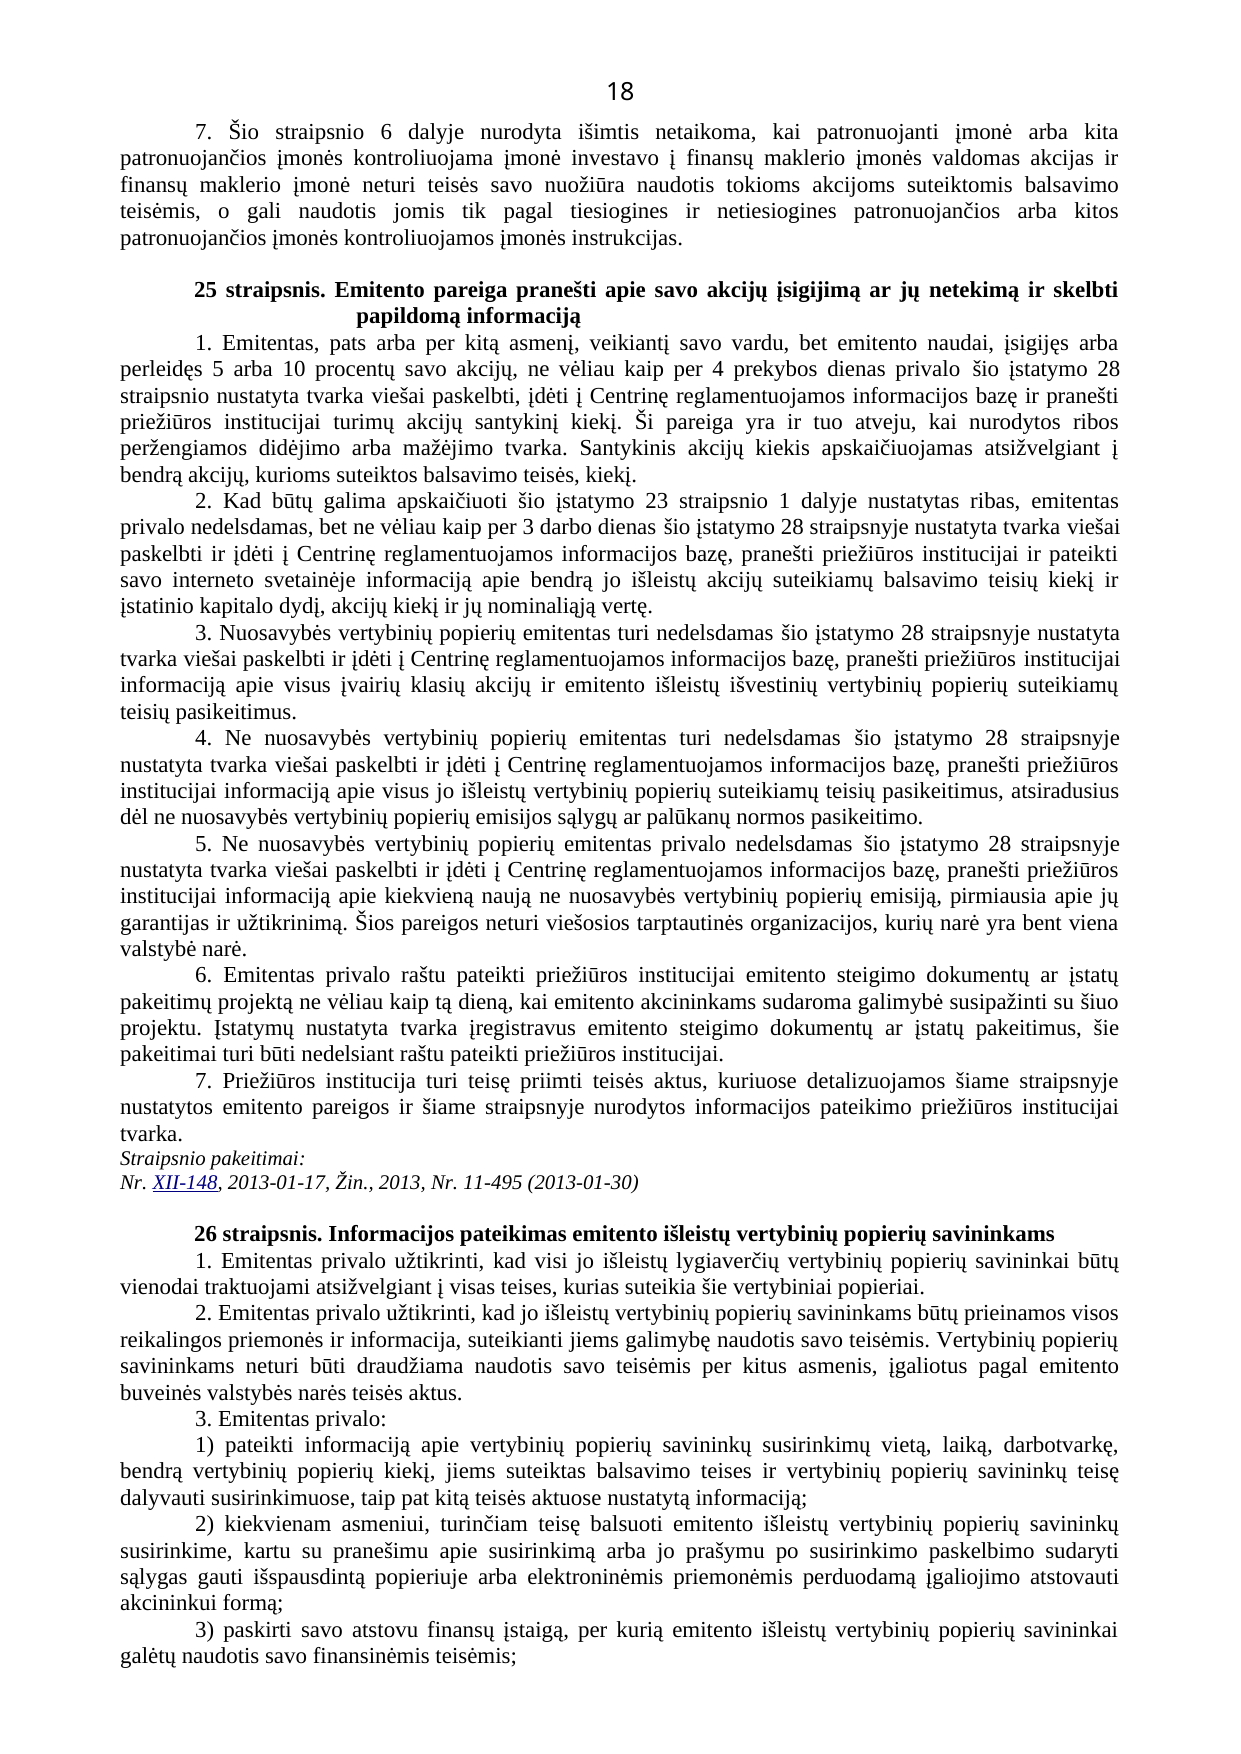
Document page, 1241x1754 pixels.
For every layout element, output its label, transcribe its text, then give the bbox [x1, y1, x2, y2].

text 3. Nuosavybės vertybinių popierių emitentas turi nedelsdamas šio įstatymo 28 straipsnyje nustatyta tvarka viešai paskelbti ir įdėti į Centrinę reglamentuojamos informacijos bazę, pranešti priežiūros institucijai informaciją apie visus įvairių klasių akcijų ir emitento išleistų išvestinių vertybinių popierių suteikiamų teisių pasikeitimus. [120, 619, 1120, 724]
text 5. Ne nuosavybės vertybinių popierių emitentas privalo nedelsdamas šio įstatymo 28 straipsnyje nustatyta tvarka viešai paskelbti ir įdėti į Centrinę reglamentuojamos informacijos bazę, pranešti priežiūros institucijai informaciją apie kiekvieną naują ne nuosavybės vertybinių popierių emisiją, pirmiausia apie jų garantijas ir užtikrinimą. Šios pareigos neturi viešosios tarptautinės organizacijos, kurių narė yra bent viena valstybė narė. [120, 830, 1120, 961]
text 3) paskirti savo atstovu finansų įstaigą, per kurią emitento išleistų vertybinių popierių savininkai galėtų naudotis savo finansinėmis teisėmis; [120, 1616, 1120, 1668]
text 1) pateikti informaciją apie vertybinių popierių savininkų susirinkimų vietą, laiką, darbotvarkę, bendrą vertybinių popierių kiekį, jiems suteiktas balsavimo teises ir vertybinių popierių savininkų teisę dalyvauti susirinkimuose, taip pat kitą teisės aktuose nustatytą informaciją; [120, 1431, 1120, 1510]
text Nr. XII-148, 2013-01-17, Žin., 2013, Nr. 11-495 (2013-01-30) [120, 1170, 1120, 1194]
text 2. Emitentas privalo užtikrinti, kad jo išleistų vertybinių popierių savininkams būtų prieinamos visos reikalingos priemonės ir informacija, suteikianti jiems galimybę naudotis savo teisėmis. Vertybinių popierių savininkams neturi būti draudžiama naudotis savo teisėmis per kitus asmenis, įgaliotus pagal emitento buveinės valstybės narės teisės aktus. [120, 1299, 1120, 1405]
text 6. Emitentas privalo raštu pateikti priežiūros institucijai emitento steigimo dokumentų ar įstatų pakeitimų projektą ne vėliau kaip tą dieną, kai emitento akcininkams sudaroma galimybė susipažinti su šiuo projektu. Įstatymų nustatyta tvarka įregistravus emitento steigimo dokumentų ar įstatų pakeitimus, šie pakeitimai turi būti nedelsiant raštu pateikti priežiūros institucijai. [120, 961, 1120, 1067]
text 7. Priežiūros institucija turi teisę priimti teisės aktus, kuriuose detalizuojamos šiame straipsnyje nustatytos emitento pareigos ir šiame straipsnyje nurodytos informacijos pateikimo priežiūros institucijai tvarka. [120, 1067, 1120, 1146]
text 25 straipsnis. Emitento pareiga pranešti apie savo akcijų įsigijimą ar jų netekimą ir skelbti papildomą informaciją [194, 276, 1120, 329]
text Straipsnio pakeitimai: [120, 1146, 1120, 1170]
text 1. Emitentas privalo užtikrinti, kad visi jo išleistų lygiaverčių vertybinių popierių savininkai būtų vienodai traktuojami atsižvelgiant į visas teises, kurias suteikia šie vertybiniai popieriai. [120, 1247, 1120, 1299]
text 2) kiekvienam asmeniui, turinčiam teisę balsuoti emitento išleistų vertybinių popierių savininkų susirinkime, kartu su pranešimu apie susirinkimą arba jo prašymu po susirinkimo paskelbimo sudaryti sąlygas gauti išspausdintą popieriuje arba elektroninėmis priemonėmis perduodamą įgaliojimo atstovauti akcininkui formą; [120, 1510, 1120, 1616]
text 7. Šio straipsnio 6 dalyje nurodyta išimtis netaikoma, kai patronuojanti įmonė arba kita patronuojančios įmonės kontroliuojama įmonė investavo į finansų maklerio įmonės valdomas akcijas ir finansų maklerio įmonė neturi teisės savo nuožiūra naudotis tokioms akcijoms suteiktomis balsavimo teisėmis, o gali naudotis jomis tik pagal tiesiogines ir netiesiogines patronuojančios arba kitos patronuojančios įmonės kontroliuojamos įmonės instrukcijas. [120, 118, 1120, 250]
text 4. Ne nuosavybės vertybinių popierių emitentas turi nedelsdamas šio įstatymo 28 straipsnyje nustatyta tvarka viešai paskelbti ir įdėti į Centrinę reglamentuojamos informacijos bazę, pranešti priežiūros institucijai informaciją apie visus jo išleistų vertybinių popierių suteikiamų teisių pasikeitimus, atsiradusius dėl ne nuosavybės vertybinių popierių emisijos sąlygų ar palūkanų normos pasikeitimo. [120, 724, 1120, 830]
text 1. Emitentas, pats arba per kitą asmenį, veikiantį savo vardu, bet emitento naudai, įsigijęs arba perleidęs 5 arba 10 procentų savo akcijų, ne vėliau kaip per 4 prekybos dienas privalo šio įstatymo 28 straipsnio nustatyta tvarka viešai paskelbti, įdėti į Centrinę reglamentuojamos informacijos bazę ir pranešti priežiūros institucijai turimų akcijų santykinį kiekį. Ši pareiga yra ir tuo atveju, kai nurodytos ribos peržengiamos didėjimo arba mažėjimo tvarka. Santykinis akcijų kiekis apskaičiuojamas atsižvelgiant į bendrą akcijų, kurioms suteiktos balsavimo teisės, kiekį. [120, 329, 1120, 487]
text 2. Kad būtų galima apskaičiuoti šio įstatymo 23 straipsnio 1 dalyje nustatytas ribas, emitentas privalo nedelsdamas, bet ne vėliau kaip per 3 darbo dienas šio įstatymo 28 straipsnyje nustatyta tvarka viešai paskelbti ir įdėti į Centrinę reglamentuojamos informacijos bazę, pranešti priežiūros institucijai ir pateikti savo interneto svetainėje informaciją apie bendrą jo išleistų akcijų suteikiamų balsavimo teisių kiekį ir įstatinio kapitalo dydį, akcijų kiekį ir jų nominaliąją vertę. [120, 487, 1120, 619]
text 3. Emitentas privalo: [120, 1405, 1120, 1431]
text 26 straipsnis. Informacijos pateikimas emitento išleistų vertybinių popierių savininkams [194, 1220, 1120, 1247]
